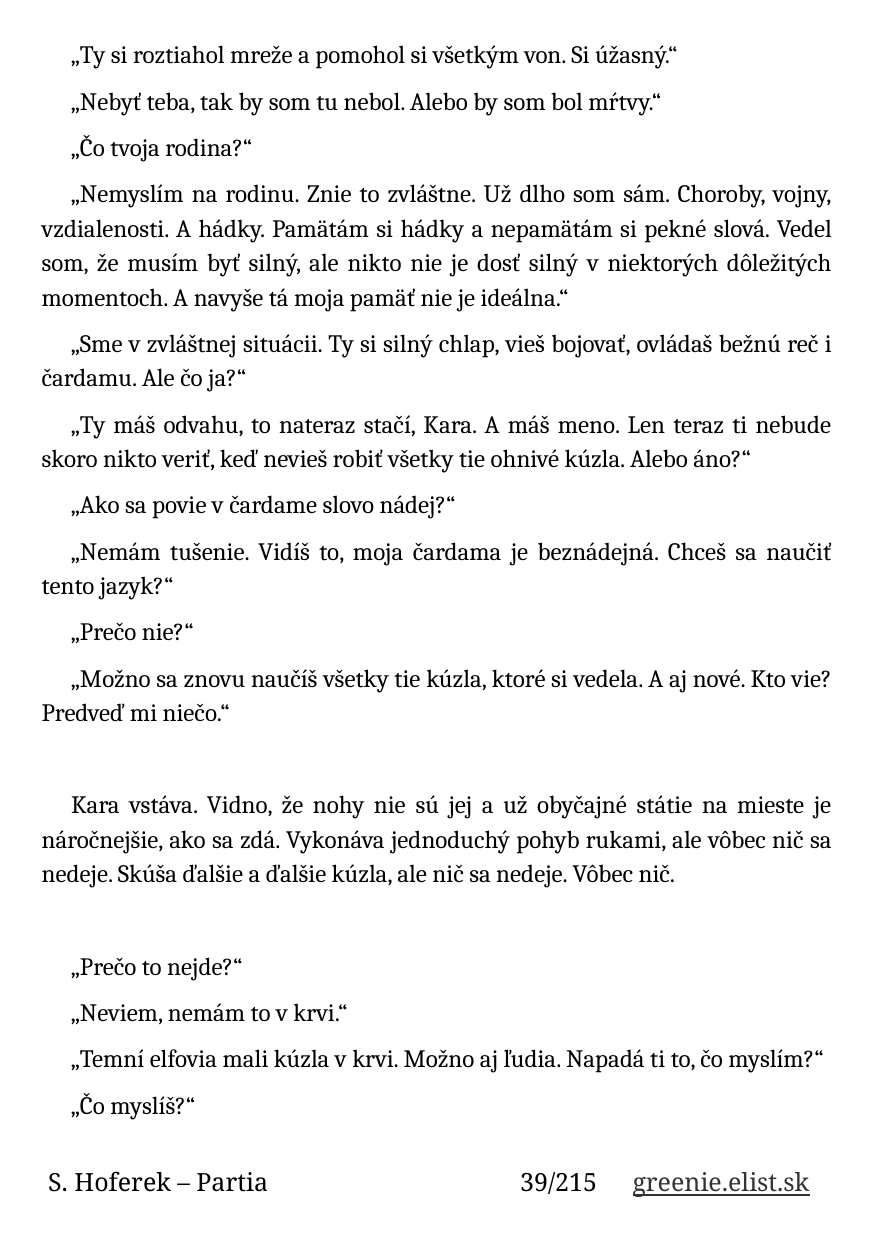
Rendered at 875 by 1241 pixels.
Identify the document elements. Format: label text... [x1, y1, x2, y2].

text „Ako sa povie v čardame slovo nádej?“ [41, 491, 833, 520]
text „Prečo to nejde?“ [41, 953, 833, 982]
text „Neviem, nemám to v krvi.“ [41, 999, 833, 1028]
text „Možno sa znovu naučíš všetky tie kúzla, ktoré si vedela. A aj nové. Kto vie? Predveď mi niečo.“ [41, 664, 833, 728]
text „Ty si roztiahol mreže a pomohol si všetkým von. Si úžasný.“ [41, 41, 833, 70]
text Kara vstáva. Vidno, že nohy nie sú jej a už obyčajné státie na mieste je náročnejšie, ako sa zdá. Vykonáva jednoduchý pohyb rukami, ale vôbec nič sa nedeje. Skúša ďalšie a ďalšie kúzla, ale nič sa nedeje. Vôbec nič. [41, 791, 833, 889]
text „Nemám tušenie. Vidíš to, moja čardama je beznádejná. Chceš sa naučiť tento jazyk?“ [41, 537, 833, 601]
text „Temní elfovia mali kúzla v krvi. Možno aj ľudia. Napadá ti to, čo myslím?“ [41, 1045, 833, 1074]
text „Sme v zvláštnej situácii. Ty si silný chlap, vieš bojovať, ovládaš bežnú reč i čardamu. Ale čo ja?“ [41, 330, 833, 393]
text „Nemyslím na rodinu. Znie to zvláštne. Už dlho som sám. Choroby, vojny, vzdialenosti. A hádky. Pamätám si hádky a nepamätám si pekné slová. Vedel som, že musím byť silný, ale nikto nie je dosť silný v niektorých dôležitých momentoch. A navyše tá moja pamäť nie je ideálna.“ [41, 180, 833, 312]
text „Čo tvoja rodina?“ [41, 134, 833, 163]
text „Nebyť teba, tak by som tu nebol. Alebo by som bol mŕtvy.“ [41, 88, 833, 116]
text „Prečo nie?“ [41, 618, 833, 647]
text „Čo myslíš?“ [41, 1092, 833, 1120]
text „Ty máš odvahu, to nateraz stačí, Kara. A máš meno. Len teraz ti nebude skoro nikto veriť, keď nevieš robiť všetky tie ohnivé kúzla. Alebo áno?“ [41, 411, 833, 474]
